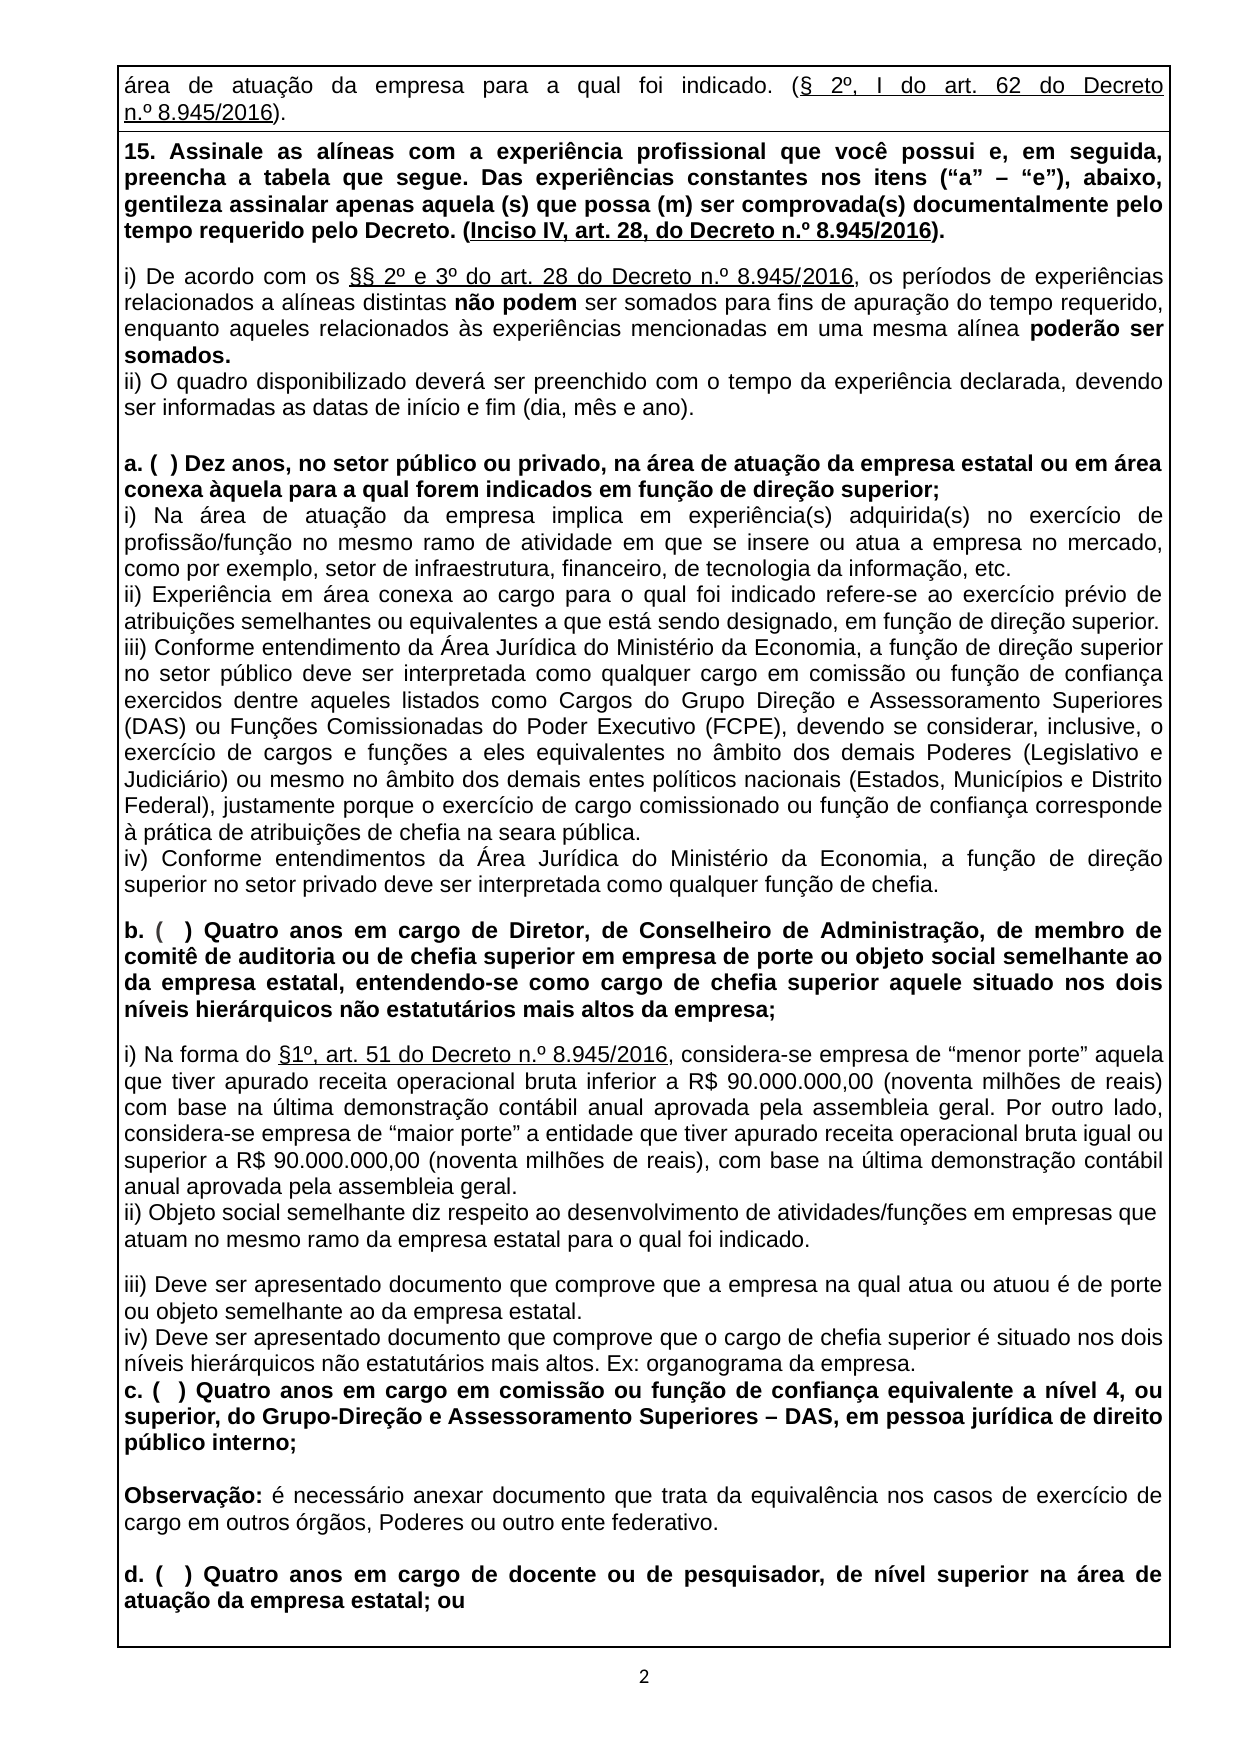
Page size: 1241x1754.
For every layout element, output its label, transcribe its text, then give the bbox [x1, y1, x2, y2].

table_cell área de atuação da empresa para a qual foi indicado. (§ 2º, I do art. 62 do Decreto n.º 8.945/2016). [119, 67, 1169, 131]
table_cell 15. Assinale as alíneas com a experiência profissional que você possui e, em seguida, preencha a tabela que segue. Das experiências constantes nos itens (“a” – “e”), abaixo, gentileza assinalar apenas aquela (s) que possa (m) ser comprovada(s) documentalmente pelo tempo requerido pelo Decreto. (Inciso IV, art. 28, do Decreto n.º 8.945/2016). i) De acordo com os §§ 2º e 3º do art. 28 do Decreto n.º 8.945/2016, os períodos de experiências relacionados a alíneas distintas não podem ser somados para fins de apuração do tempo requerido, enquanto aqueles relacionados às experiências mencionadas em uma mesma alínea poderão ser somados. ii) O quadro disponibilizado deverá ser preenchido com o tempo da experiência declarada, devendo ser informadas as datas de início e fim (dia, mês e ano). a. ( ) Dez anos, no setor público ou privado, na área de atuação da empresa estatal ou em área conexa àquela para a qual forem indicados em função de direção superior; i) Na área de atuação da empresa implica em experiência(s) adquirida(s) no exercício de profissão/função no mesmo ramo de atividade em que se insere ou atua a empresa no mercado, como por exemplo, setor de infraestrutura, financeiro, de tecnologia da informação, etc. ii) Experiência em área conexa ao cargo para o qual foi indicado refere-se ao exercício prévio de atribuições semelhantes ou equivalentes a que está sendo designado, em função de direção superior. iii) Conforme entendimento da Área Jurídica do Ministério da Economia, a função de direção superior no setor público deve ser interpretada como qualquer cargo em comissão ou função de confiança exercidos dentre aqueles listados como Cargos do Grupo Direção e Assessoramento Superiores (DAS) ou Funções Comissionadas do Poder Executivo (FCPE), devendo se considerar, inclusive, o exercício de cargos e funções a eles equivalentes no âmbito dos demais Poderes (Legislativo e Judiciário) ou mesmo no âmbito dos demais entes políticos nacionais (Estados, Municípios e Distrito Federal), justamente porque o exercício de cargo comissionado ou função de confiança corresponde à prática de atribuições de chefia na seara pública. iv) Conforme entendimentos da Área Jurídica do Ministério da Economia, a função de direção superior no setor privado deve ser interpretada como qualquer função de chefia. b. ( ) Quatro anos em cargo de Diretor, de Conselheiro de Administração, de membro de comitê de auditoria ou de chefia superior em empresa de porte ou objeto social semelhante ao da empresa estatal, entendendo-se como cargo de chefia superior aquele situado nos dois níveis hierárquicos não estatutários mais altos da empresa; i) Na forma do §1º, art. 51 do Decreto n.º 8.945/2016, considera-se empresa de “menor porte” aquela que tiver apurado receita operacional bruta inferior a R$ 90.000.000,00 (noventa milhões de reais) com base na última demonstração contábil anual aprovada pela assembleia geral. Por outro lado, considera-se empresa de “maior porte” a entidade que tiver apurado receita operacional bruta igual ou superior a R$ 90.000.000,00 (noventa milhões de reais), com base na última demonstração contábil anual aprovada pela assembleia geral. ii) Objeto social semelhante diz respeito ao desenvolvimento de atividades/funções em empresas que atuam no mesmo ramo da empresa estatal para o qual foi indicado. iii) Deve ser apresentado documento que comprove que a empresa na qual atua ou atuou é de porte ou objeto semelhante ao da empresa estatal. iv) Deve ser apresentado documento que comprove que o cargo de chefia superior é situado nos dois níveis hierárquicos não estatutários mais altos. Ex: organograma da empresa. c. ( ) Quatro anos em cargo em comissão ou função de confiança equivalente a nível 4, ou superior, do Grupo-Direção e Assessoramento Superiores – DAS, em pessoa jurídica de direito público interno; Observação: é necessário anexar documento que trata da equivalência nos casos de exercício de cargo em outros órgãos, Poderes ou outro ente federativo. d. ( ) Quatro anos em cargo de docente ou de pesquisador, de nível superior na área de atuação da empresa estatal; ou [119, 132, 1169, 1646]
